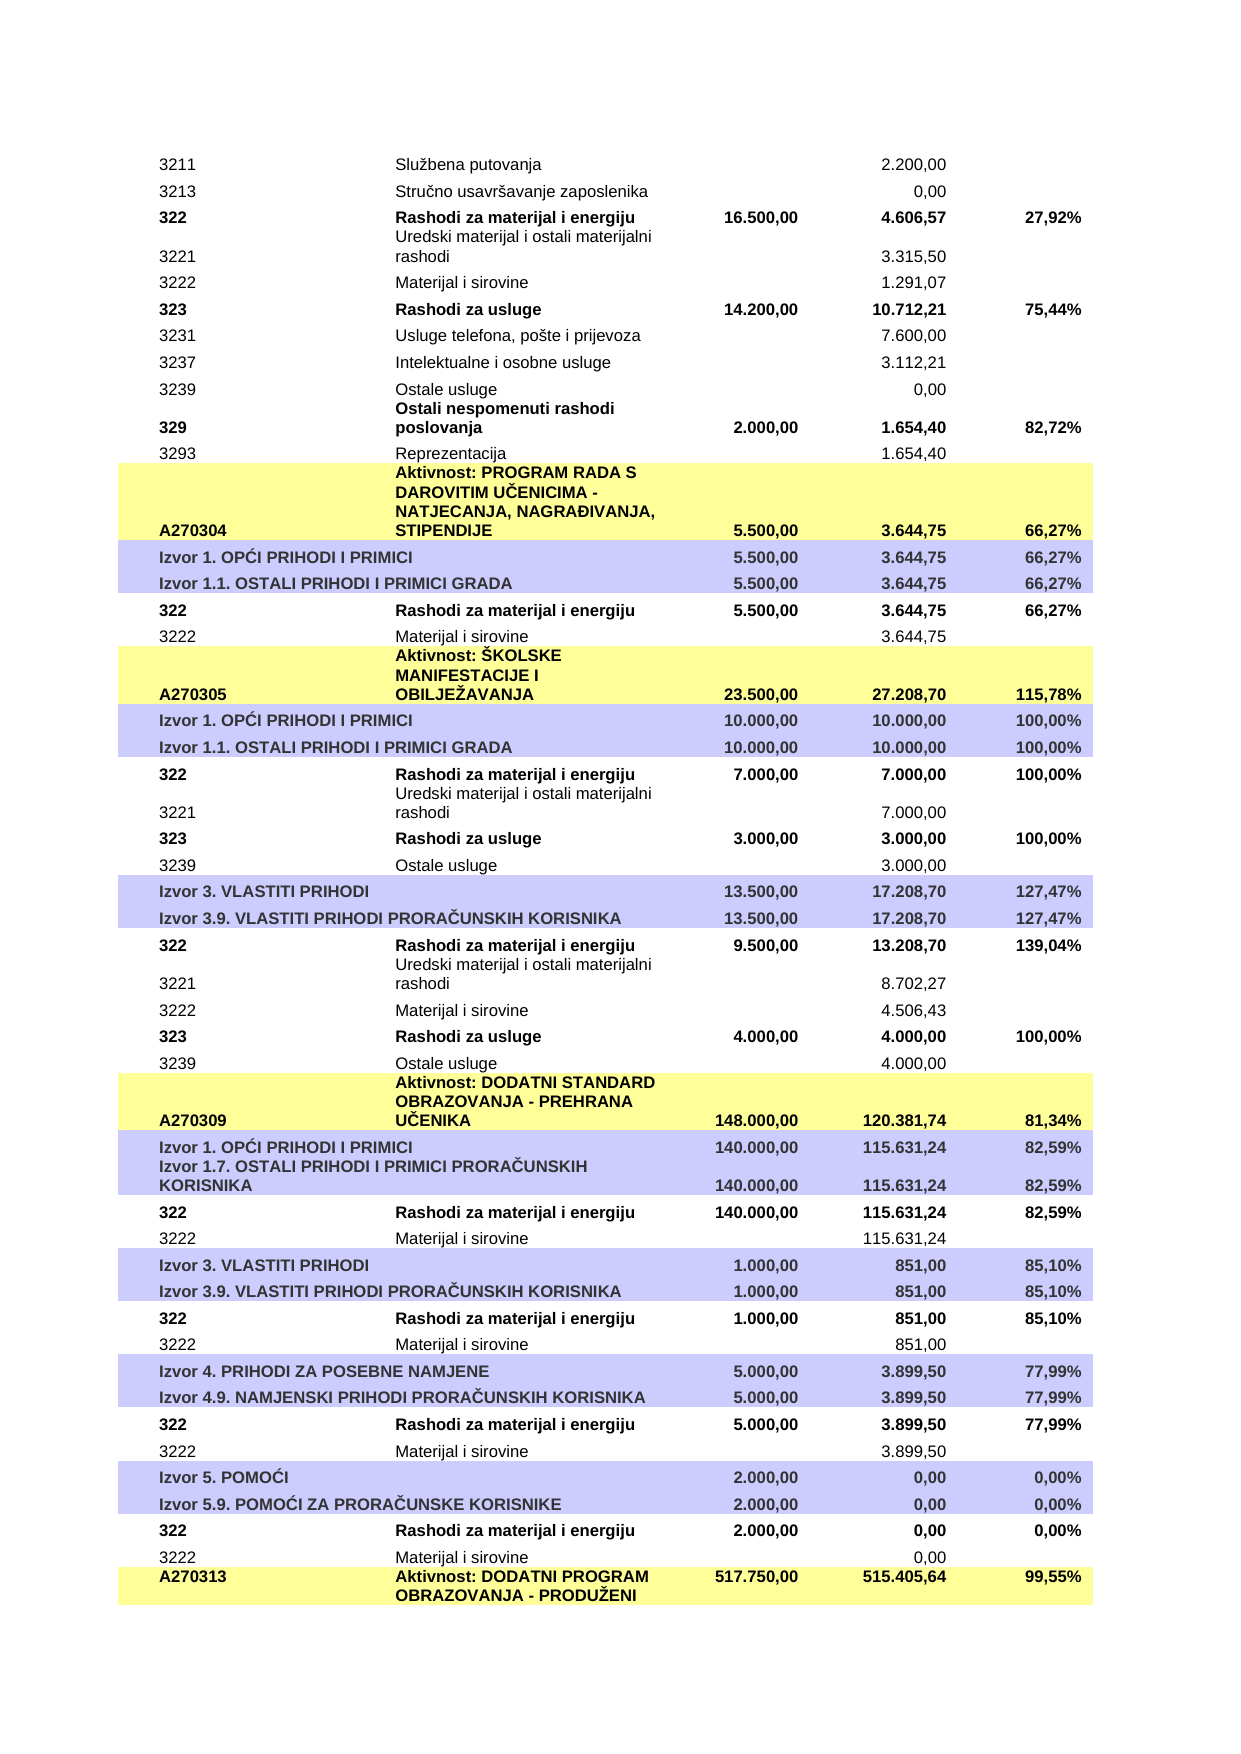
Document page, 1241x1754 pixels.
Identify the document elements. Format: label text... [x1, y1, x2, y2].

table_cell 115.631,24 [809, 1130, 957, 1157]
table_cell 851,00 [809, 1328, 957, 1354]
table_cell 7.000,00 [809, 757, 957, 783]
table_cell 115.631,24 [809, 1195, 957, 1222]
table_cell 5.500,00 [679, 567, 809, 593]
table_cell 4.506,43 [809, 993, 957, 1019]
table_cell Izvor 3. VLASTITI PRIHODI [148, 1248, 679, 1275]
table_cell 85,10% [957, 1275, 1093, 1301]
table_cell [957, 345, 1093, 372]
table_cell 7.000,00 [809, 784, 957, 822]
table_cell 13.500,00 [679, 875, 809, 901]
table_cell Izvor 3.9. VLASTITI PRIHODI PRORAČUNSKIH KORISNIKA [148, 1275, 679, 1301]
table_cell 0,00 [809, 1514, 957, 1540]
table_cell Ostali nespomenuti rashodi poslovanja [384, 399, 679, 437]
table_cell [957, 1046, 1093, 1073]
table_cell 3222 [148, 1222, 384, 1248]
table_cell [957, 319, 1093, 345]
table_cell [118, 704, 148, 730]
table_cell [957, 1540, 1093, 1567]
table_cell 81,34% [957, 1073, 1093, 1130]
table_cell 3293 [148, 437, 384, 463]
table_cell [957, 955, 1093, 993]
table_cell 323 [148, 1020, 384, 1046]
table_cell [118, 1567, 148, 1605]
table_cell 3.112,21 [809, 345, 957, 372]
table_cell 1.000,00 [679, 1301, 809, 1328]
table_cell 2.000,00 [679, 399, 809, 437]
table_cell 3222 [148, 1540, 384, 1567]
table_cell 3.899,50 [809, 1434, 957, 1461]
table_cell 3.644,75 [809, 620, 957, 646]
table_cell [118, 399, 148, 437]
table_cell 66,27% [957, 463, 1093, 540]
table_cell [118, 901, 148, 928]
table_cell 85,10% [957, 1248, 1093, 1275]
table_cell [118, 993, 148, 1019]
table_cell 77,99% [957, 1381, 1093, 1407]
table_cell 82,72% [957, 399, 1093, 437]
table_cell [957, 148, 1093, 174]
table_cell 3.000,00 [809, 848, 957, 875]
table_cell 322 [148, 593, 384, 620]
table_cell [118, 822, 148, 848]
table_cell [957, 848, 1093, 875]
table_cell 10.000,00 [679, 704, 809, 730]
table_cell A270304 [148, 463, 384, 540]
table_cell [118, 1073, 148, 1130]
table_cell Materijal i sirovine [384, 1540, 679, 1567]
table_cell [957, 227, 1093, 266]
table_cell [118, 757, 148, 783]
table_cell 3222 [148, 266, 384, 292]
table_cell 1.654,40 [809, 399, 957, 437]
table_cell 17.208,70 [809, 901, 957, 928]
table_cell 323 [148, 822, 384, 848]
table_cell 3.899,50 [809, 1408, 957, 1434]
table_cell Rashodi za materijal i energiju [384, 1408, 679, 1434]
table_cell [118, 540, 148, 567]
table_cell 3239 [148, 848, 384, 875]
table_cell 16.500,00 [679, 201, 809, 227]
table_cell Uredski materijal i ostali materijalni rashodi [384, 227, 679, 266]
table_cell [118, 1275, 148, 1301]
table_cell Materijal i sirovine [384, 620, 679, 646]
table_cell [118, 227, 148, 266]
table_cell [957, 1222, 1093, 1248]
table_cell 2.000,00 [679, 1461, 809, 1487]
table_cell 3221 [148, 227, 384, 266]
table_cell [118, 292, 148, 319]
table_cell 115.631,24 [809, 1157, 957, 1195]
table_cell [679, 620, 809, 646]
table_cell [118, 372, 148, 398]
table_cell 3.315,50 [809, 227, 957, 266]
table_cell A270309 [148, 1073, 384, 1130]
table_cell [118, 266, 148, 292]
table_cell 127,47% [957, 875, 1093, 901]
table_cell 5.000,00 [679, 1354, 809, 1381]
table_cell 77,99% [957, 1354, 1093, 1381]
table_cell 3.644,75 [809, 540, 957, 567]
table_cell 1.000,00 [679, 1248, 809, 1275]
table_cell 0,00 [809, 174, 957, 201]
table_cell 5.000,00 [679, 1381, 809, 1407]
table_cell 7.000,00 [679, 757, 809, 783]
table_cell [118, 1381, 148, 1407]
table_cell 13.500,00 [679, 901, 809, 928]
table_cell [118, 1020, 148, 1046]
table_cell [118, 1222, 148, 1248]
table_cell 13.208,70 [809, 928, 957, 954]
table_cell [957, 1434, 1093, 1461]
table_cell Materijal i sirovine [384, 1222, 679, 1248]
table_cell 3.899,50 [809, 1381, 957, 1407]
table_cell 3222 [148, 1328, 384, 1354]
table_cell 100,00% [957, 757, 1093, 783]
table_cell Izvor 1. OPĆI PRIHODI I PRIMICI [148, 1130, 679, 1157]
table_cell Izvor 5. POMOĆI [148, 1461, 679, 1487]
table_cell [118, 1408, 148, 1434]
table_cell [679, 1222, 809, 1248]
table_cell 9.500,00 [679, 928, 809, 954]
table_cell [118, 463, 148, 540]
table_cell 2.000,00 [679, 1487, 809, 1514]
table_cell 0,00% [957, 1461, 1093, 1487]
table_cell 3.000,00 [809, 822, 957, 848]
table_cell 0,00 [809, 372, 957, 398]
table_cell 85,10% [957, 1301, 1093, 1328]
table_cell 82,59% [957, 1130, 1093, 1157]
table_cell 66,27% [957, 567, 1093, 593]
table_cell [957, 174, 1093, 201]
table_cell 3222 [148, 1434, 384, 1461]
table_cell Stručno usavršavanje zaposlenika [384, 174, 679, 201]
table_cell 3.644,75 [809, 567, 957, 593]
table_cell Izvor 1.1. OSTALI PRIHODI I PRIMICI GRADA [148, 567, 679, 593]
table_cell [118, 848, 148, 875]
table_cell 82,59% [957, 1157, 1093, 1195]
table_cell Ostale usluge [384, 372, 679, 398]
table_cell [679, 784, 809, 822]
table_cell 3.644,75 [809, 463, 957, 540]
table_cell 5.500,00 [679, 463, 809, 540]
table_cell Izvor 1.1. OSTALI PRIHODI I PRIMICI GRADA [148, 730, 679, 757]
table_cell [118, 730, 148, 757]
table_cell Ostale usluge [384, 1046, 679, 1073]
table_cell Izvor 4. PRIHODI ZA POSEBNE NAMJENE [148, 1354, 679, 1381]
table_cell 140.000,00 [679, 1195, 809, 1222]
table_cell Izvor 3.9. VLASTITI PRIHODI PRORAČUNSKIH KORISNIKA [148, 901, 679, 928]
table_cell [679, 1540, 809, 1567]
table_cell 1.291,07 [809, 266, 957, 292]
table_cell 517.750,00 [679, 1567, 809, 1605]
table_cell 323 [148, 292, 384, 319]
table_cell 3.644,75 [809, 593, 957, 620]
table_cell Izvor 4.9. NAMJENSKI PRIHODI PRORAČUNSKIH KORISNIKA [148, 1381, 679, 1407]
table_cell 4.000,00 [809, 1046, 957, 1073]
table_cell 127,47% [957, 901, 1093, 928]
table_cell [957, 620, 1093, 646]
table_cell 10.712,21 [809, 292, 957, 319]
table_cell [118, 928, 148, 954]
table_cell [118, 646, 148, 704]
table_cell [679, 1328, 809, 1354]
table_cell 3221 [148, 955, 384, 993]
table_cell Izvor 3. VLASTITI PRIHODI [148, 875, 679, 901]
table_cell 322 [148, 1408, 384, 1434]
table_cell 27.208,70 [809, 646, 957, 704]
table_cell 3237 [148, 345, 384, 372]
table_cell 115,78% [957, 646, 1093, 704]
table_cell Izvor 1.7. OSTALI PRIHODI I PRIMICI PRORAČUNSKIH KORISNIKA [148, 1157, 679, 1195]
table_cell Ostale usluge [384, 848, 679, 875]
table_cell 322 [148, 1301, 384, 1328]
table_cell 322 [148, 201, 384, 227]
table_cell 2.200,00 [809, 148, 957, 174]
table_cell [957, 1328, 1093, 1354]
table_cell [957, 784, 1093, 822]
table_cell 322 [148, 1195, 384, 1222]
table_cell 0,00 [809, 1540, 957, 1567]
table_cell [679, 319, 809, 345]
table_cell 3239 [148, 1046, 384, 1073]
table_cell 3231 [148, 319, 384, 345]
table_cell [679, 227, 809, 266]
table_cell 851,00 [809, 1275, 957, 1301]
table_cell 100,00% [957, 704, 1093, 730]
table_cell 322 [148, 757, 384, 783]
table_cell Rashodi za materijal i energiju [384, 1301, 679, 1328]
table_cell 322 [148, 1514, 384, 1540]
table_cell Izvor 1. OPĆI PRIHODI I PRIMICI [148, 540, 679, 567]
table_cell 0,00 [809, 1487, 957, 1514]
table_cell [118, 593, 148, 620]
table_cell Rashodi za materijal i energiju [384, 757, 679, 783]
table_cell [679, 148, 809, 174]
table_cell [118, 955, 148, 993]
table_cell [118, 1248, 148, 1275]
table_cell 4.000,00 [679, 1020, 809, 1046]
table_cell 5.500,00 [679, 540, 809, 567]
table_cell Izvor 5.9. POMOĆI ZA PRORAČUNSKE KORISNIKE [148, 1487, 679, 1514]
table_cell Materijal i sirovine [384, 1434, 679, 1461]
table_cell Aktivnost: DODATNI STANDARD OBRAZOVANJA - PREHRANA UČENIKA [384, 1073, 679, 1130]
table_cell [679, 266, 809, 292]
table_cell 322 [148, 928, 384, 954]
table_cell Rashodi za usluge [384, 822, 679, 848]
table_cell A270305 [148, 646, 384, 704]
table_cell [679, 372, 809, 398]
table_cell Aktivnost: ŠKOLSKE MANIFESTACIJE I OBILJEŽAVANJA [384, 646, 679, 704]
table_cell 66,27% [957, 593, 1093, 620]
table_cell [118, 1487, 148, 1514]
table_cell 23.500,00 [679, 646, 809, 704]
table_cell [118, 1157, 148, 1195]
table_cell [118, 1130, 148, 1157]
table_cell [118, 567, 148, 593]
table_cell [118, 1354, 148, 1381]
table_cell Materijal i sirovine [384, 1328, 679, 1354]
table_cell Rashodi za materijal i energiju [384, 928, 679, 954]
table_cell 3.000,00 [679, 822, 809, 848]
table_cell 8.702,27 [809, 955, 957, 993]
table_cell [118, 1514, 148, 1540]
table_cell 17.208,70 [809, 875, 957, 901]
table_cell 3211 [148, 148, 384, 174]
table_cell 115.631,24 [809, 1222, 957, 1248]
table_cell Intelektualne i osobne usluge [384, 345, 679, 372]
table_cell Rashodi za materijal i energiju [384, 201, 679, 227]
table_cell [957, 372, 1093, 398]
table_cell Uredski materijal i ostali materijalni rashodi [384, 784, 679, 822]
table_cell [118, 319, 148, 345]
table_cell 3.899,50 [809, 1354, 957, 1381]
table_cell 5.500,00 [679, 593, 809, 620]
table_cell 3221 [148, 784, 384, 822]
table_cell [957, 993, 1093, 1019]
table_cell [679, 174, 809, 201]
table_cell 100,00% [957, 730, 1093, 757]
table_cell 1.654,40 [809, 437, 957, 463]
table_cell Izvor 1. OPĆI PRIHODI I PRIMICI [148, 704, 679, 730]
table_cell 10.000,00 [809, 730, 957, 757]
table_cell Rashodi za usluge [384, 1020, 679, 1046]
table_cell 3222 [148, 620, 384, 646]
table_cell 2.000,00 [679, 1514, 809, 1540]
table_cell [118, 174, 148, 201]
table_cell Aktivnost: PROGRAM RADA S DAROVITIM UČENICIMA - NATJECANJA, NAGRAĐIVANJA, STIPENDIJE [384, 463, 679, 540]
table_cell 851,00 [809, 1301, 957, 1328]
table_cell [118, 437, 148, 463]
table_cell A270313 [148, 1567, 384, 1605]
table_cell [679, 955, 809, 993]
table_cell 139,04% [957, 928, 1093, 954]
table_cell [679, 345, 809, 372]
table_cell 148.000,00 [679, 1073, 809, 1130]
table_cell Materijal i sirovine [384, 993, 679, 1019]
table_cell 82,59% [957, 1195, 1093, 1222]
table_cell 4.000,00 [809, 1020, 957, 1046]
table_cell [679, 437, 809, 463]
table_cell Rashodi za materijal i energiju [384, 593, 679, 620]
table_cell [118, 1046, 148, 1073]
table_cell Aktivnost: DODATNI PROGRAM OBRAZOVANJA - PRODUŽENI [384, 1567, 679, 1605]
table_cell 140.000,00 [679, 1130, 809, 1157]
table_cell 7.600,00 [809, 319, 957, 345]
table_cell [118, 1301, 148, 1328]
table_cell [679, 993, 809, 1019]
table_cell [118, 148, 148, 174]
table_cell 10.000,00 [809, 704, 957, 730]
table_cell [118, 875, 148, 901]
table_cell Rashodi za materijal i energiju [384, 1195, 679, 1222]
table_cell Usluge telefona, pošte i prijevoza [384, 319, 679, 345]
table_cell 140.000,00 [679, 1157, 809, 1195]
table_cell [679, 1046, 809, 1073]
table_cell [118, 1195, 148, 1222]
table_cell 77,99% [957, 1408, 1093, 1434]
table_cell 100,00% [957, 822, 1093, 848]
table_cell [679, 848, 809, 875]
table_cell 66,27% [957, 540, 1093, 567]
table_cell [118, 1540, 148, 1567]
table_cell [118, 1434, 148, 1461]
table_cell 10.000,00 [679, 730, 809, 757]
table_cell 5.000,00 [679, 1408, 809, 1434]
table_cell [118, 1328, 148, 1354]
table_cell [957, 437, 1093, 463]
table_cell [118, 201, 148, 227]
table_cell Rashodi za materijal i energiju [384, 1514, 679, 1540]
table_cell 3222 [148, 993, 384, 1019]
table_cell [679, 1434, 809, 1461]
table_cell 0,00% [957, 1514, 1093, 1540]
table_cell Reprezentacija [384, 437, 679, 463]
table_cell 851,00 [809, 1248, 957, 1275]
table_cell 14.200,00 [679, 292, 809, 319]
table_cell 4.606,57 [809, 201, 957, 227]
table_cell Uredski materijal i ostali materijalni rashodi [384, 955, 679, 993]
table_cell 0,00% [957, 1487, 1093, 1514]
table_cell [118, 784, 148, 822]
table_cell Službena putovanja [384, 148, 679, 174]
table_cell 329 [148, 399, 384, 437]
table_cell 515.405,64 [809, 1567, 957, 1605]
table_cell [118, 345, 148, 372]
table_cell 0,00 [809, 1461, 957, 1487]
table_cell [957, 266, 1093, 292]
table_cell 1.000,00 [679, 1275, 809, 1301]
table_cell 99,55% [957, 1567, 1093, 1605]
table_cell Materijal i sirovine [384, 266, 679, 292]
table_cell 100,00% [957, 1020, 1093, 1046]
table_cell 3213 [148, 174, 384, 201]
table_cell 27,92% [957, 201, 1093, 227]
table_cell [118, 620, 148, 646]
table_cell [118, 1461, 148, 1487]
table_cell 3239 [148, 372, 384, 398]
table_cell 75,44% [957, 292, 1093, 319]
table_cell 120.381,74 [809, 1073, 957, 1130]
table_cell Rashodi za usluge [384, 292, 679, 319]
